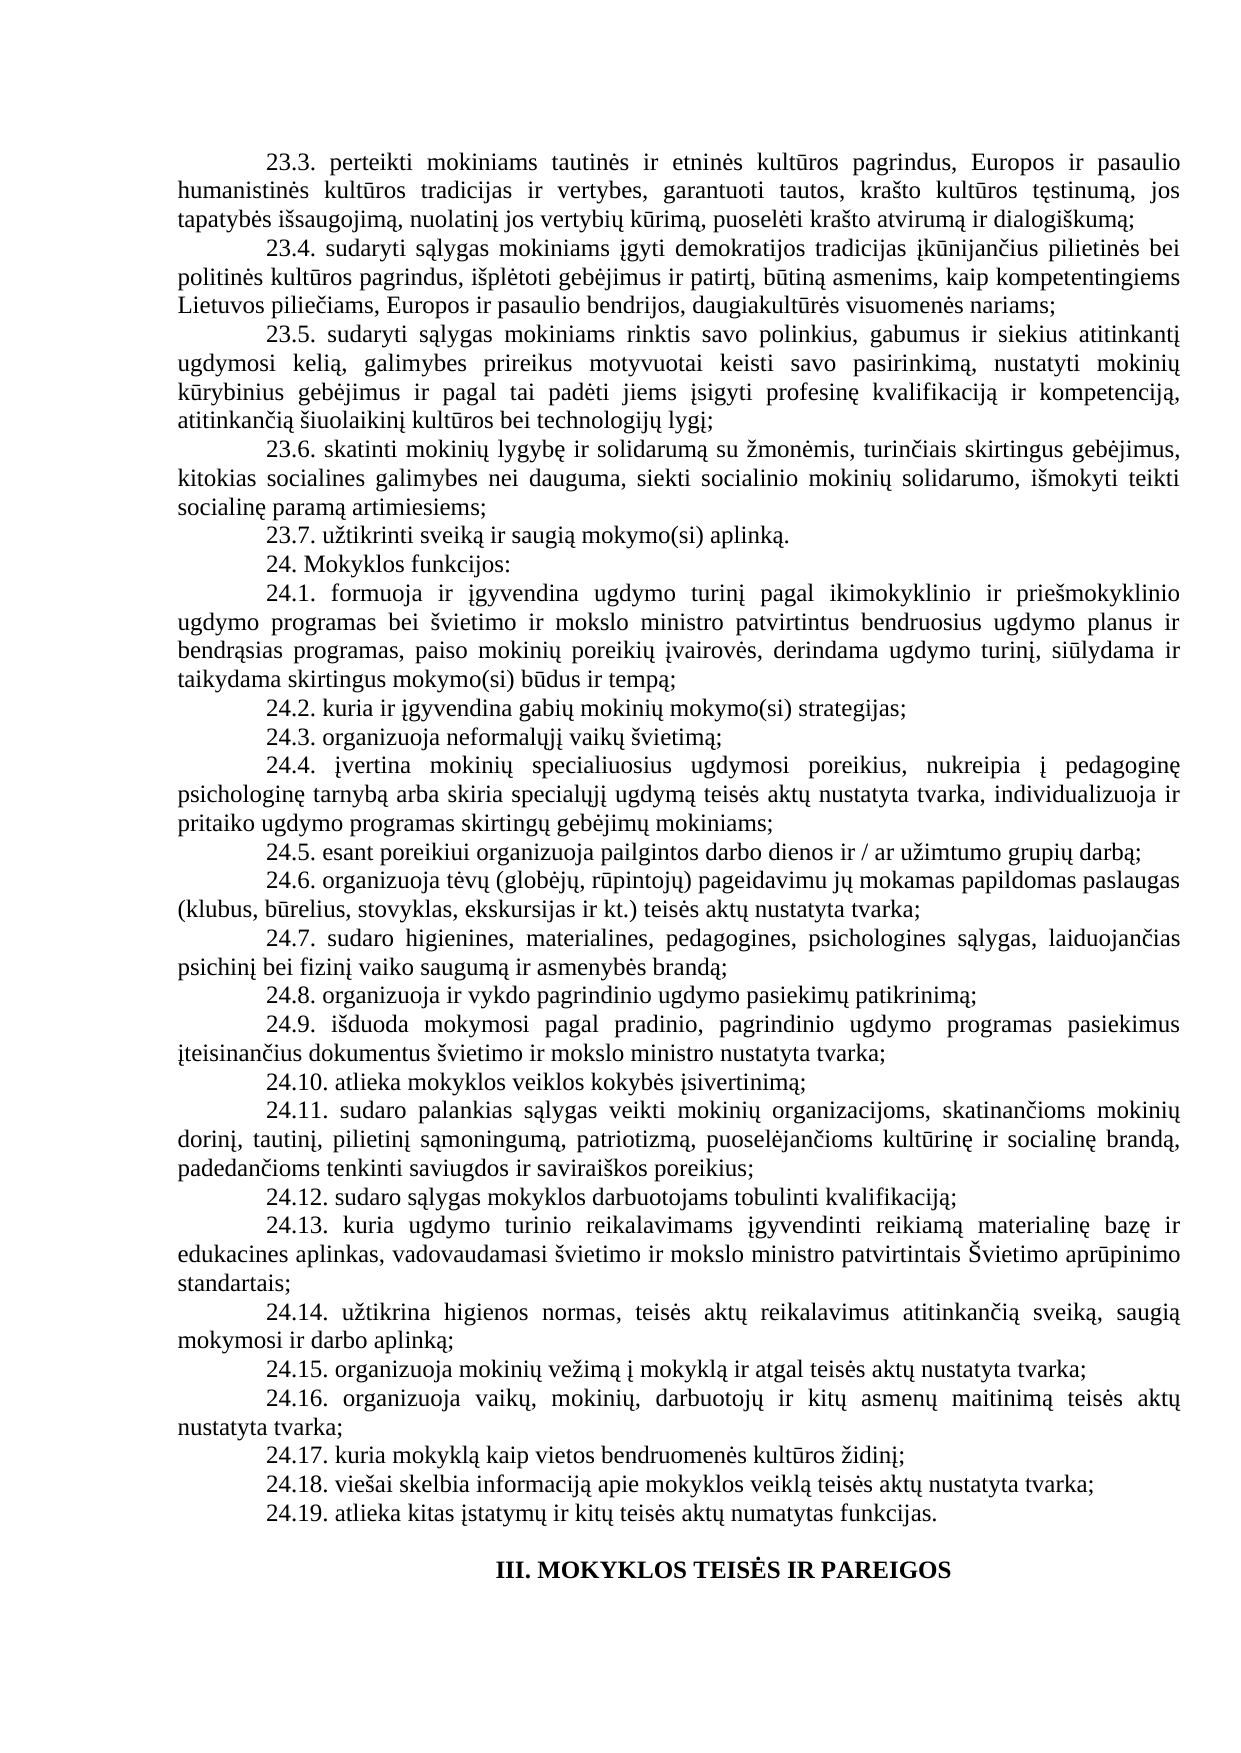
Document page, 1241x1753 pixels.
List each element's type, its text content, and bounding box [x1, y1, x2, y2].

text 24.5. esant poreikiui organizuoja pailgintos darbo dienos ir / ar užimtumo grupių darbą; [177, 837, 1181, 866]
text 24.8. organizuoja ir vykdo pagrindinio ugdymo pasiekimų patikrinimą; [177, 981, 1181, 1009]
text 24.13. kuria ugdymo turinio reikalavimams įgyvendinti reikiamą materialinę bazę ir edukacines aplinkas, vadovaudamasi švietimo ir mokslo ministro patvirtintais Švietimo aprūpinimo standartais; [177, 1211, 1181, 1297]
text 23.7. užtikrinti sveiką ir saugią mokymo(si) aplinką. [177, 521, 1181, 549]
text 24. Mokyklos funkcijos: [177, 549, 1181, 578]
text 24.14. užtikrina higienos normas, teisės aktų reikalavimus atitinkančią sveiką, saugią mokymosi ir darbo aplinką; [177, 1297, 1181, 1354]
text III. MOKYKLOS TEISĖS IR PAREIGOS [177, 1556, 1181, 1584]
text 24.7. sudaro higienines, materialines, pedagogines, psichologines sąlygas, laiduojančias psichinį bei fizinį vaiko saugumą ir asmenybės brandą; [177, 923, 1181, 981]
text 24.10. atlieka mokyklos veiklos kokybės įsivertinimą; [177, 1067, 1181, 1096]
text 24.12. sudaro sąlygas mokyklos darbuotojams tobulinti kvalifikaciją; [177, 1182, 1181, 1211]
text 24.18. viešai skelbia informaciją apie mokyklos veiklą teisės aktų nustatyta tvarka; [177, 1469, 1181, 1498]
text 24.3. organizuoja neformalųjį vaikų švietimą; [177, 722, 1181, 751]
text 24.9. išduoda mokymosi pagal pradinio, pagrindinio ugdymo programas pasiekimus įteisinančius dokumentus švietimo ir mokslo ministro nustatyta tvarka; [177, 1009, 1181, 1067]
text 23.6. skatinti mokinių lygybę ir solidarumą su žmonėmis, turinčiais skirtingus gebėjimus, kitokias socialines galimybes nei dauguma, siekti socialinio mokinių solidarumo, išmokyti teikti socialinę paramą artimiesiems; [177, 434, 1181, 521]
text 23.4. sudaryti sąlygas mokiniams įgyti demokratijos tradicijas įkūnijančius pilietinės bei politinės kultūros pagrindus, išplėtoti gebėjimus ir patirtį, būtiną asmenims, kaip kompetentingiems Lietuvos piliečiams, Europos ir pasaulio bendrijos, daugiakultūrės visuomenės nariams; [177, 233, 1181, 319]
text 24.2. kuria ir įgyvendina gabių mokinių mokymo(si) strategijas; [177, 693, 1181, 722]
text 24.19. atlieka kitas įstatymų ir kitų teisės aktų numatytas funkcijas. [177, 1498, 1181, 1527]
text 24.1. formuoja ir įgyvendina ugdymo turinį pagal ikimokyklinio ir priešmokyklinio ugdymo programas bei švietimo ir mokslo ministro patvirtintus bendruosius ugdymo planus ir bendrąsias programas, paiso mokinių poreikių įvairovės, derindama ugdymo turinį, siūlydama ir taikydama skirtingus mokymo(si) būdus ir tempą; [177, 578, 1181, 693]
text 24.15. organizuoja mokinių vežimą į mokyklą ir atgal teisės aktų nustatyta tvarka; [177, 1354, 1181, 1383]
text 24.16. organizuoja vaikų, mokinių, darbuotojų ir kitų asmenų maitinimą teisės aktų nustatyta tvarka; [177, 1383, 1181, 1441]
text 24.17. kuria mokyklą kaip vietos bendruomenės kultūros židinį; [177, 1441, 1181, 1469]
text 23.3. perteikti mokiniams tautinės ir etninės kultūros pagrindus, Europos ir pasaulio humanistinės kultūros tradicijas ir vertybes, garantuoti tautos, krašto kultūros tęstinumą, jos tapatybės išsaugojimą, nuolatinį jos vertybių kūrimą, puoselėti krašto atvirumą ir dialogiškumą; [177, 147, 1181, 233]
text 23.5. sudaryti sąlygas mokiniams rinktis savo polinkius, gabumus ir siekius atitinkantį ugdymosi kelią, galimybes prireikus motyvuotai keisti savo pasirinkimą, nustatyti mokinių kūrybinius gebėjimus ir pagal tai padėti jiems įsigyti profesinę kvalifikaciją ir kompetenciją, atitinkančią šiuolaikinį kultūros bei technologijų lygį; [177, 319, 1181, 434]
text 24.4. įvertina mokinių specialiuosius ugdymosi poreikius, nukreipia į pedagoginę psichologinę tarnybą arba skiria specialųjį ugdymą teisės aktų nustatyta tvarka, individualizuoja ir pritaiko ugdymo programas skirtingų gebėjimų mokiniams; [177, 751, 1181, 837]
text 24.6. organizuoja tėvų (globėjų, rūpintojų) pageidavimu jų mokamas papildomas paslaugas (klubus, būrelius, stovyklas, ekskursijas ir kt.) teisės aktų nustatyta tvarka; [177, 866, 1181, 923]
text 24.11. sudaro palankias sąlygas veikti mokinių organizacijoms, skatinančioms mokinių dorinį, tautinį, pilietinį sąmoningumą, patriotizmą, puoselėjančioms kultūrinę ir socialinę brandą, padedančioms tenkinti saviugdos ir saviraiškos poreikius; [177, 1096, 1181, 1182]
